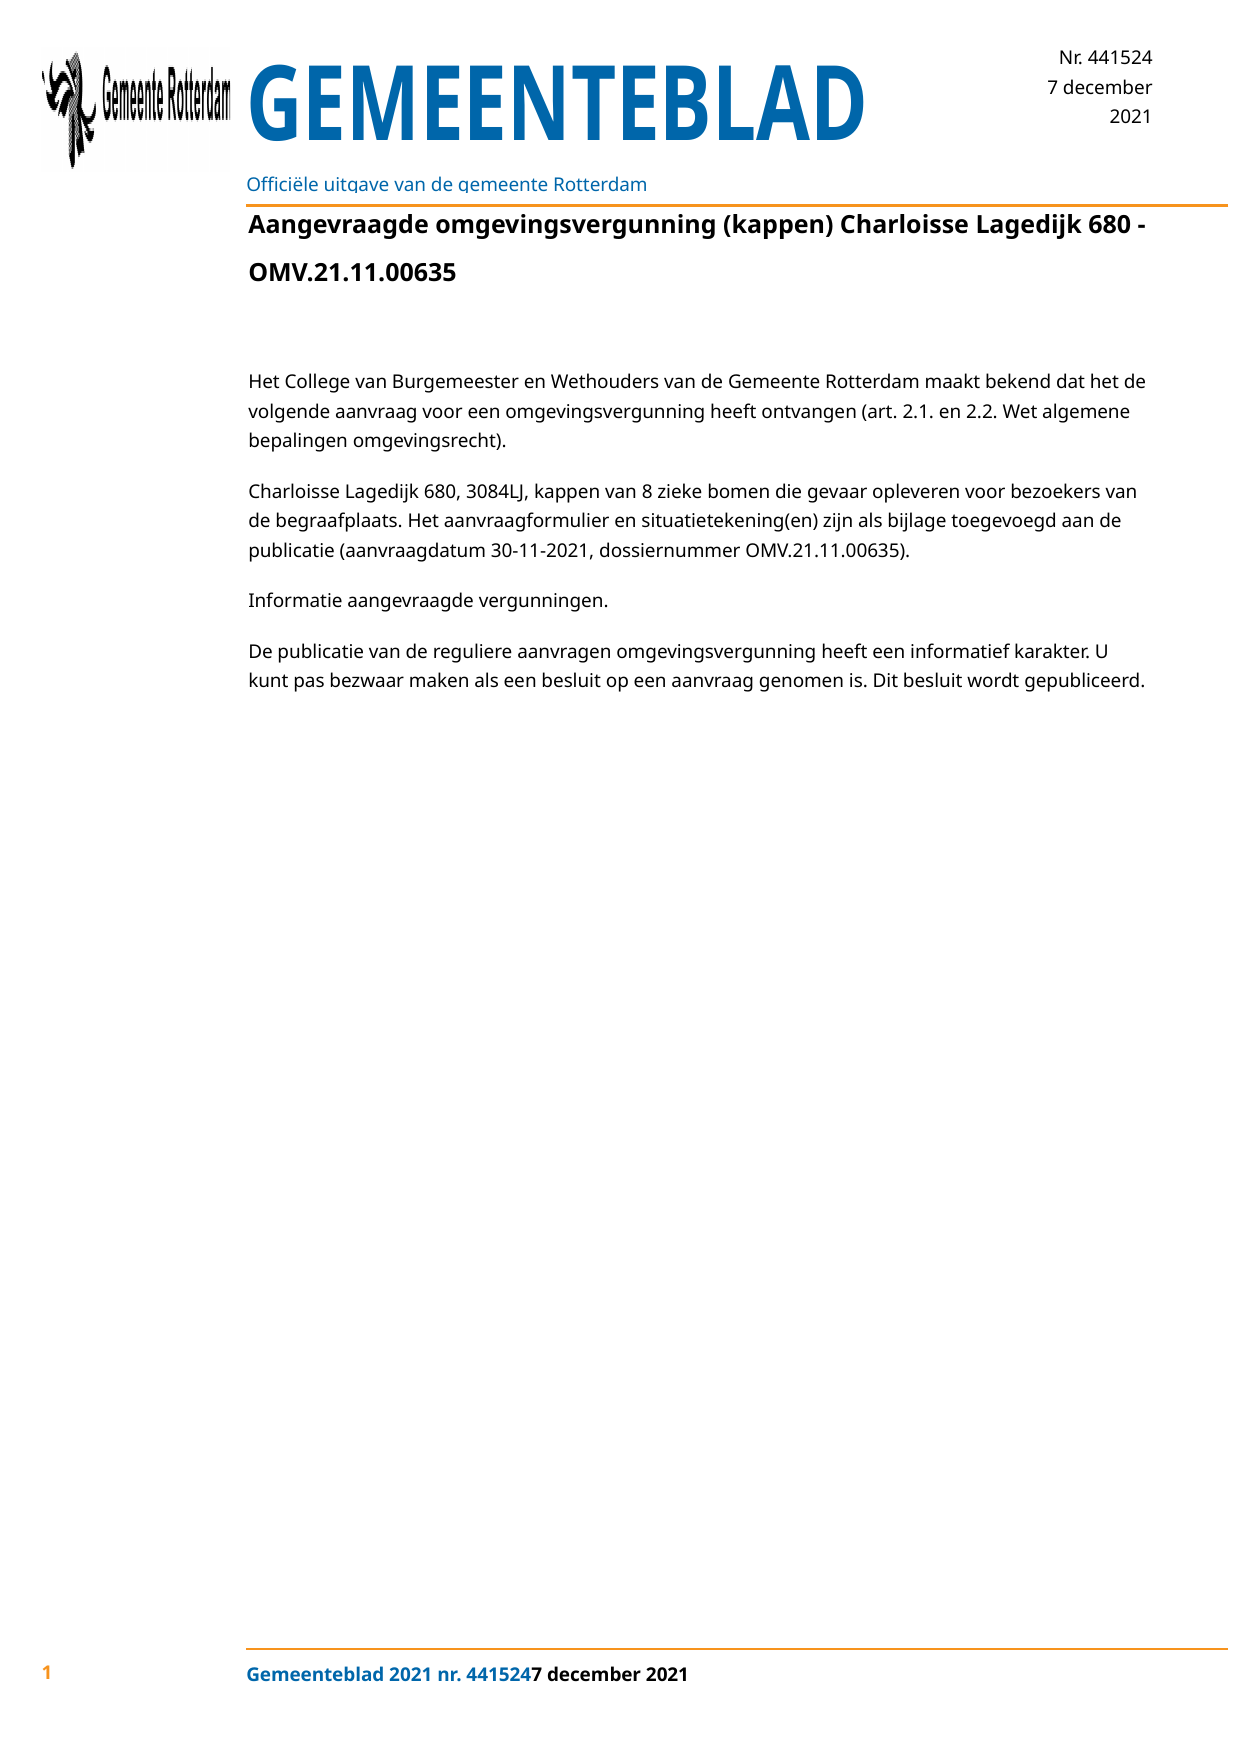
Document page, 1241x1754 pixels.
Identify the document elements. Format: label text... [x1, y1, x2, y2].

text Het College van Burgemeester en Wethouders van de Gemeente Rotterdam maakt bekend dat het de volgende aanvraag voor een omgevingsvergunning heeft ontvangen (art. 2.1. en 2.2. Wet algemene bepalingen omgevingsrecht). [248, 368, 1152, 453]
text Charloisse Lagedijk 680, 3084LJ, kappen van 8 zieke bomen die gevaar opleveren voor bezoekers van de begraafplaats. Het aanvraagformulier en situatietekening(en) zijn als bijlage toegevoegd aan de publicatie (aanvraagdatum 30-11-2021, dossiernummer OMV.21.11.00635). [248, 478, 1152, 563]
text De publicatie van de reguliere aanvragen omgevingsvergunning heeft een informatief karakter. U kunt pas bezwaar maken als een besluit op een aanvraag genomen is. Dit besluit wordt gepubliceerd. [248, 638, 1152, 693]
text Informatie aangevraagde vergunningen. [248, 587, 1152, 613]
picture [41, 47, 231, 172]
text Aangevraagde omgevingsvergunning (kappen) Charloisse Lagedijk 680 - OMV.21.11.00635 [248, 207, 1152, 288]
